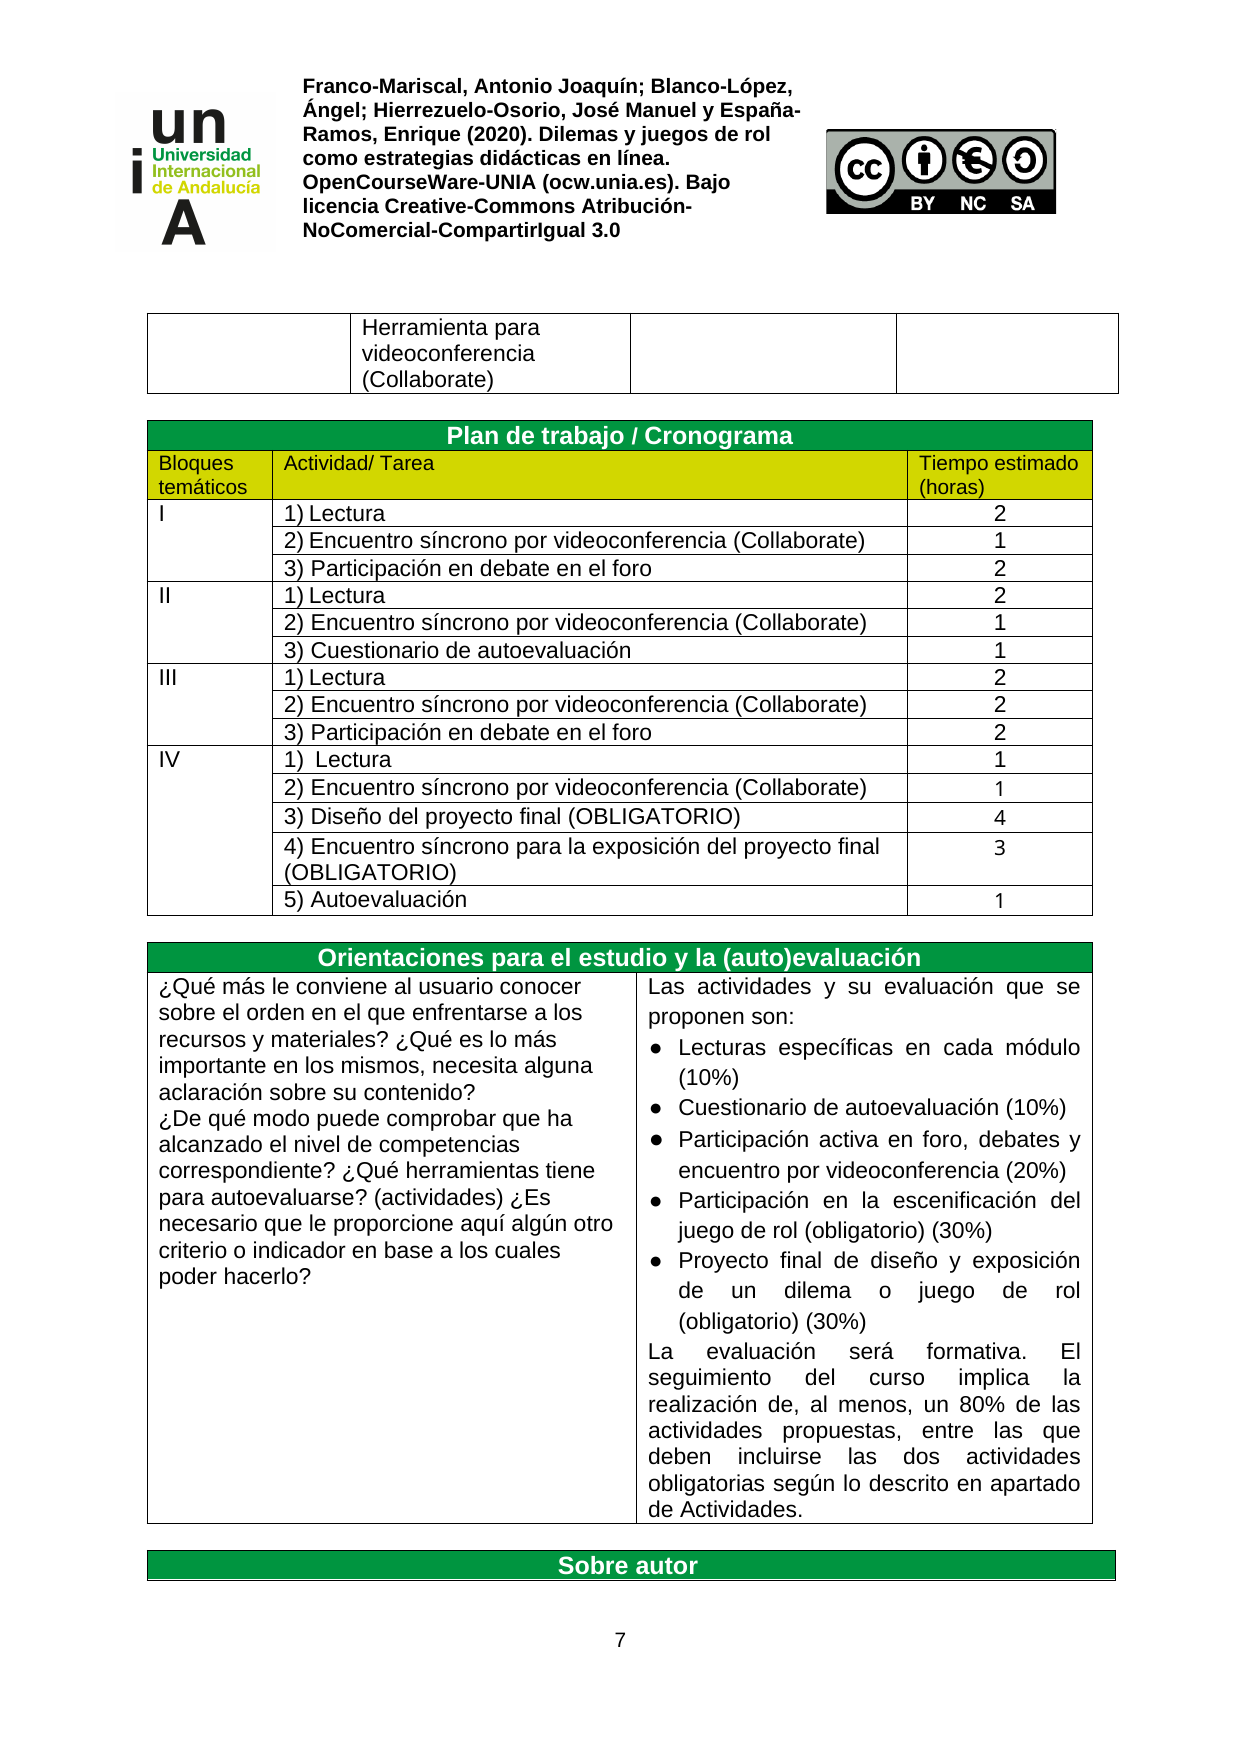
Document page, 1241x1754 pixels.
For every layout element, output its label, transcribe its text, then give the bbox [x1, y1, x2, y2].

table_cell 1 [908, 774, 1092, 802]
table_cell I [148, 500, 272, 581]
table_cell 1 [908, 886, 1092, 915]
table_cell Lectura [273, 746, 907, 773]
table_header Plan de trabajo / Cronograma [148, 421, 1092, 450]
table_cell 1 [908, 527, 1092, 553]
table_header Orientaciones para el estudio y la (auto)evaluación [148, 943, 1092, 972]
table_cell Lectura [273, 664, 907, 690]
table_cell Actividad/ Tarea [273, 451, 907, 499]
table_cell III [148, 664, 272, 745]
table_cell 2) Encuentro síncrono por videoconferencia (Collaborate) [273, 691, 907, 718]
table_cell ¿Qué más le conviene al usuario conocer sobre el orden en el que enfrentarse a los recursos y materiales? ¿Qué es lo más importante en los mismos, necesita alguna aclaración sobre su contenido? ¿De qué modo puede comprobar que ha alcanzado el nivel de competencias correspondiente? ¿Qué herramientas tiene para autoevaluarse? (actividades) ¿Es necesario que le proporcione aquí algún otro criterio o indicador en base a los cuales poder hacerlo? [148, 973, 636, 1522]
table_cell II [148, 582, 272, 663]
table_cell IV [148, 746, 272, 915]
table_cell 1 [908, 746, 1092, 773]
table_cell Lectura [273, 500, 907, 526]
table_cell 3) Participación en debate en el foro [273, 555, 907, 581]
table_cell 3) Participación en debate en el foro [273, 719, 907, 745]
table_cell 3) Diseño del proyecto final (OBLIGATORIO) [273, 803, 907, 832]
table_cell 2 [908, 555, 1092, 581]
table_cell 4 [908, 803, 1092, 832]
table_cell Tiempo estimado (horas) [908, 451, 1092, 499]
table_cell 5) Autoevaluación [273, 886, 907, 915]
table_cell 2) Encuentro síncrono por videoconferencia (Collaborate) [273, 774, 907, 802]
table_cell Lectura [273, 582, 907, 608]
table_cell 4) Encuentro síncrono para la exposición del proyecto final (OBLIGATORIO) [273, 833, 907, 885]
table_cell Las actividades y su evaluación que se proponen son: Lecturas específicas en cada módulo (10%) Cuestionario de autoevaluación (10%) Participación activa en foro, debates y encuentro por videoconferencia (20%) Participación en la escenificación del juego de rol (obligatorio) (30%) Proyecto final de diseño y exposición de un dilema o juego de rol (obligatorio) (30%) La evaluación será formativa. El seguimiento del curso implica la realización de, al menos, un 80% de las actividades propuestas, entre las que deben incluirse las dos actividades obligatorias según lo descrito en apartado de Actividades. [637, 973, 1092, 1522]
table_cell 1 [908, 637, 1092, 663]
table_cell 3 [908, 833, 1092, 885]
table_cell 2) Encuentro síncrono por videoconferencia (Collaborate) [273, 609, 907, 636]
table_cell Herramienta para videoconferencia (Collaborate) [351, 314, 630, 392]
table_cell [897, 314, 1118, 392]
table_cell Bloques temáticos [148, 451, 272, 499]
table_cell 2 [908, 719, 1092, 745]
table_cell 2 [908, 691, 1092, 718]
table_cell 2 [908, 664, 1092, 690]
table_cell [631, 314, 896, 392]
table_cell 2 [908, 582, 1092, 608]
table_cell 2 [908, 500, 1092, 526]
table_cell [148, 314, 350, 392]
table_cell Encuentro síncrono por videoconferencia (Collaborate) [273, 527, 907, 553]
table_header Sobre autor [148, 1551, 1115, 1579]
table_cell 1 [908, 609, 1092, 636]
table_cell 3) Cuestionario de autoevaluación [273, 637, 907, 663]
